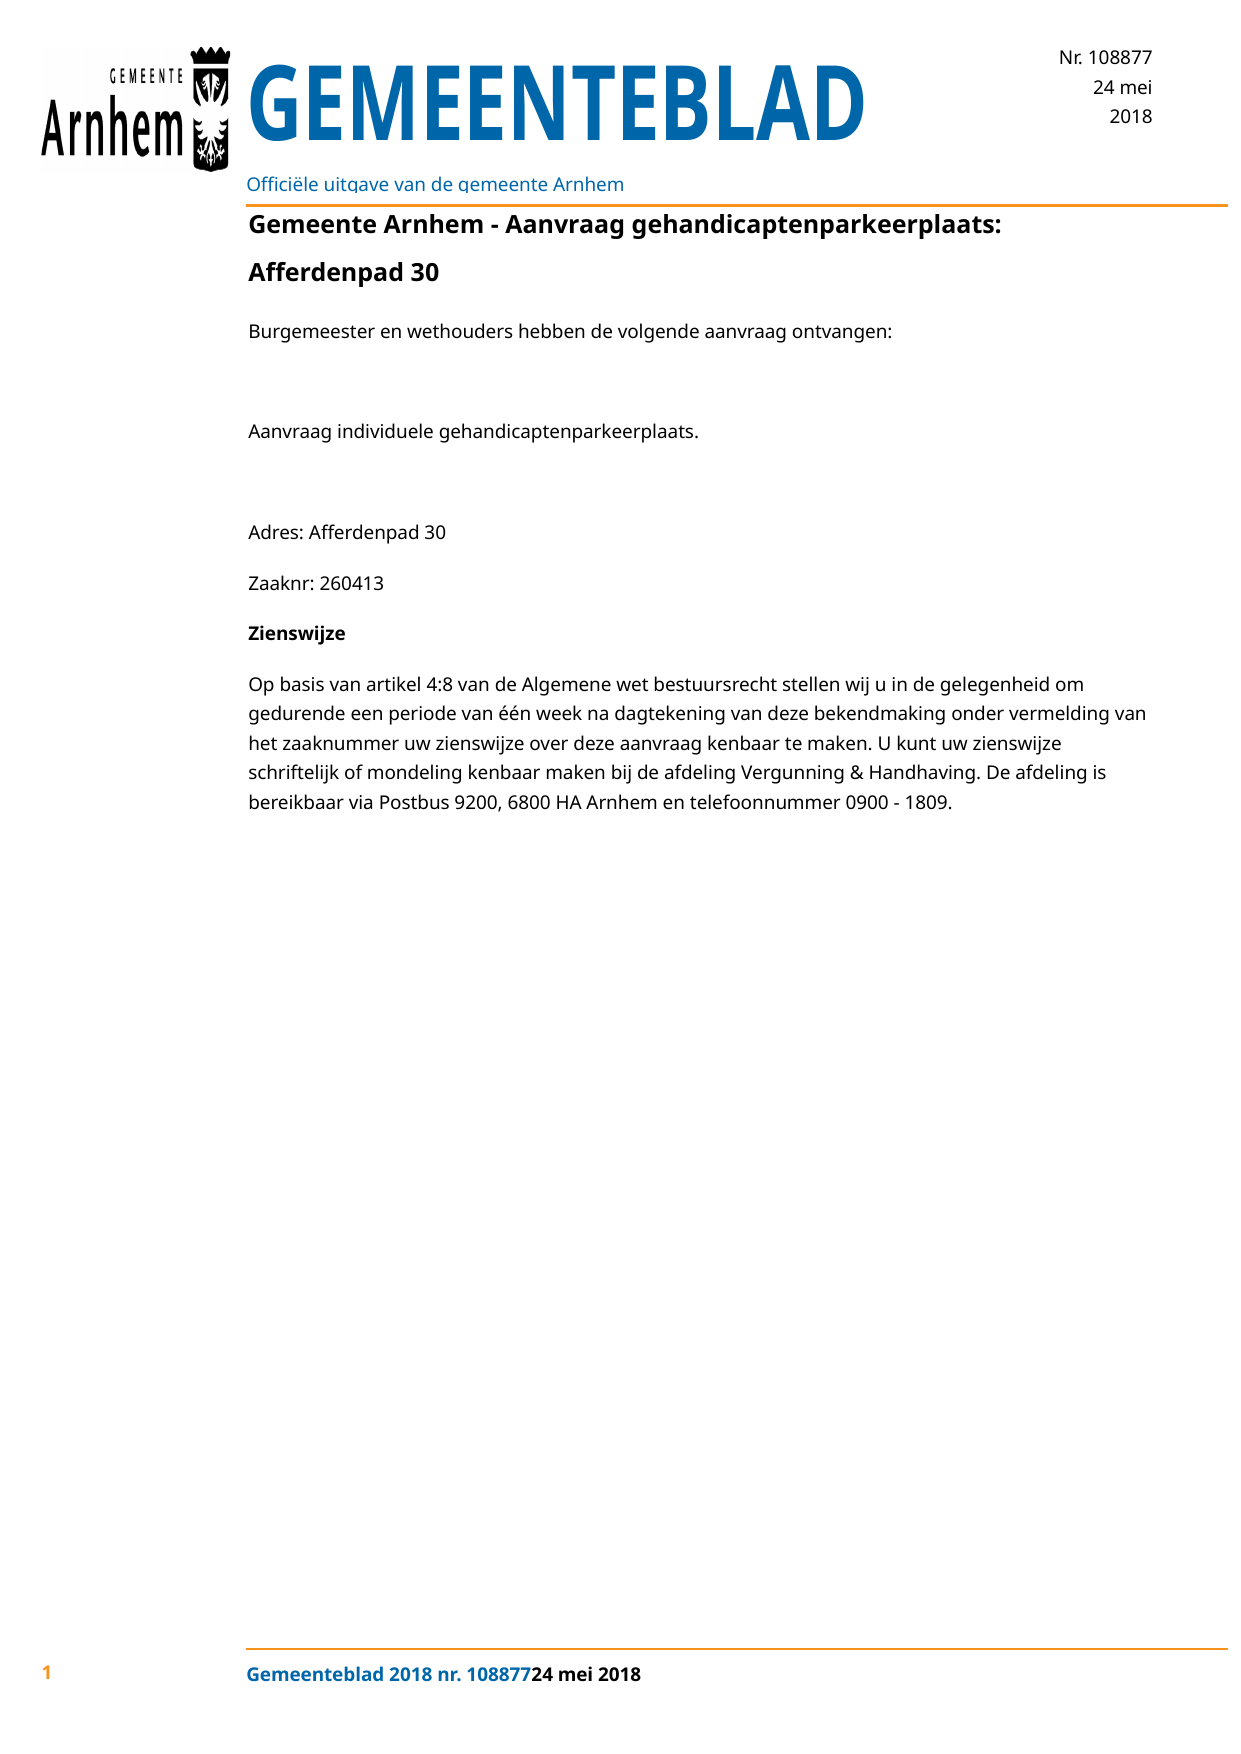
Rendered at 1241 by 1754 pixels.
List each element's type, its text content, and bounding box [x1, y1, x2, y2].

text Gemeente Arnhem - Aanvraag gehandicaptenparkeerplaats: Afferdenpad 30 [248, 207, 1152, 288]
text Zienswijze [248, 620, 1152, 646]
text Burgemeester en wethouders hebben de volgende aanvraag ontvangen: [248, 318, 1152, 344]
text Adres: Afferdenpad 30 [248, 519, 1152, 545]
picture [41, 47, 231, 172]
text Op basis van artikel 4:8 van de Algemene wet bestuursrecht stellen wij u in de gelegenheid om gedurende een periode van één week na dagtekening van deze bekendmaking onder vermelding van het zaaknummer uw zienswijze over deze aanvraag kenbaar te maken. U kunt uw zienswijze schriftelijk of mondeling kenbaar maken bij de afdeling Vergunning & Handhaving. De afdeling is bereikbaar via Postbus 9200, 6800 HA Arnhem en telefoonnummer 0900 - 1809. [248, 671, 1152, 815]
text Zaaknr: 260413 [248, 570, 1152, 596]
text Aanvraag individuele gehandicaptenparkeerplaats. [248, 419, 1152, 444]
